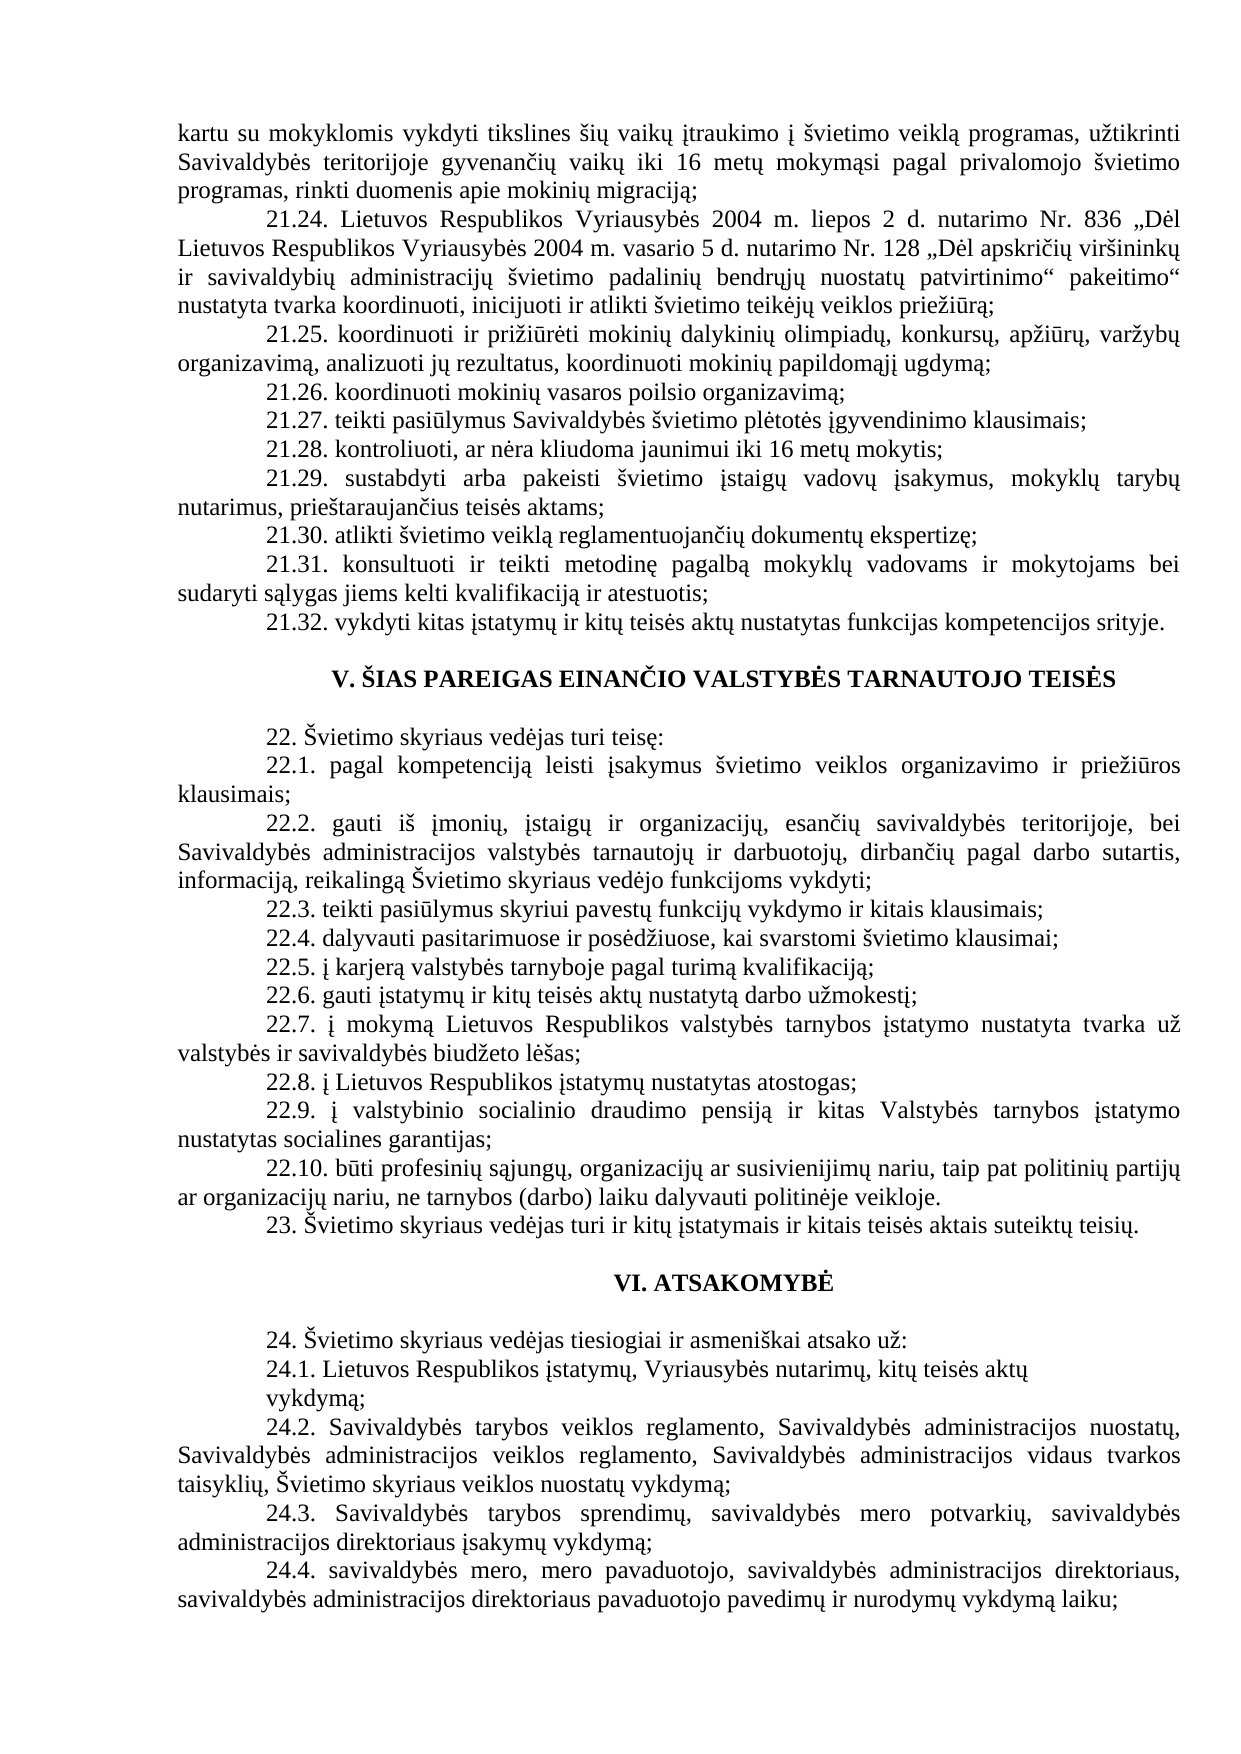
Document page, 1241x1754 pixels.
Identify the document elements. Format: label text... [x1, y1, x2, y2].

text 21.29. sustabdyti arba pakeisti švietimo įstaigų vadovų įsakymus, mokyklų tarybų nutarimus, prieštaraujančius teisės aktams; [177, 463, 1181, 521]
text kartu su mokyklomis vykdyti tikslines šių vaikų įtraukimo į švietimo veiklą programas, užtikrinti Savivaldybės teritorijoje gyvenančių vaikų iki 16 metų mokymąsi pagal privalomojo švietimo programas, rinkti duomenis apie mokinių migraciją; [177, 118, 1181, 204]
text 21.25. koordinuoti ir prižiūrėti mokinių dalykinių olimpiadų, konkursų, apžiūrų, varžybų organizavimą, analizuoti jų rezultatus, koordinuoti mokinių papildomąjį ugdymą; [177, 319, 1181, 377]
text 21.24. Lietuvos Respublikos Vyriausybės 2004 m. liepos 2 d. nutarimo Nr. 836 „Dėl Lietuvos Respublikos Vyriausybės 2004 m. vasario 5 d. nutarimo Nr. 128 „Dėl apskričių viršininkų ir savivaldybių administracijų švietimo padalinių bendrųjų nuostatų patvirtinimo“ pakeitimo“ nustatyta tvarka koordinuoti, inicijuoti ir atlikti švietimo teikėjų veiklos priežiūrą; [177, 204, 1181, 319]
text 24. Švietimo skyriaus vedėjas tiesiogiai ir asmeniškai atsako už: [177, 1326, 1181, 1354]
text vykdymą; [177, 1383, 1181, 1412]
text 22.1. pagal kompetenciją leisti įsakymus švietimo veiklos organizavimo ir priežiūros klausimais; [177, 751, 1181, 808]
text 22. Švietimo skyriaus vedėjas turi teisę: [177, 722, 1181, 751]
text 22.8. į Lietuvos Respublikos įstatymų nustatytas atostogas; [177, 1067, 1181, 1096]
text 21.28. kontroliuoti, ar nėra kliudoma jaunimui iki 16 metų mokytis; [177, 434, 1181, 463]
text 24.1. Lietuvos Respublikos įstatymų, Vyriausybės nutarimų, kitų teisės aktų [177, 1354, 1181, 1383]
text 22.7. į mokymą Lietuvos Respublikos valstybės tarnybos įstatymo nustatyta tvarka už valstybės ir savivaldybės biudžeto lėšas; [177, 1009, 1181, 1067]
text 22.4. dalyvauti pasitarimuose ir posėdžiuose, kai svarstomi švietimo klausimai; [177, 923, 1181, 952]
text 21.31. konsultuoti ir teikti metodinę pagalbą mokyklų vadovams ir mokytojams bei sudaryti sąlygas jiems kelti kvalifikaciją ir atestuotis; [177, 549, 1181, 607]
text 24.2. Savivaldybės tarybos veiklos reglamento, Savivaldybės administracijos nuostatų, Savivaldybės administracijos veiklos reglamento, Savivaldybės administracijos vidaus tvarkos taisyklių, Švietimo skyriaus veiklos nuostatų vykdymą; [177, 1412, 1181, 1498]
text 24.4. savivaldybės mero, mero pavaduotojo, savivaldybės administracijos direktoriaus, savivaldybės administracijos direktoriaus pavaduotojo pavedimų ir nurodymų vykdymą laiku; [177, 1556, 1181, 1613]
text 22.9. į valstybinio socialinio draudimo pensiją ir kitas Valstybės tarnybos įstatymo nustatytas socialines garantijas; [177, 1096, 1181, 1153]
text 23. Švietimo skyriaus vedėjas turi ir kitų įstatymais ir kitais teisės aktais suteiktų teisių. [177, 1211, 1181, 1239]
text 22.10. būti profesinių sąjungų, organizacijų ar susivienijimų nariu, taip pat politinių partijų ar organizacijų nariu, ne tarnybos (darbo) laiku dalyvauti politinėje veikloje. [177, 1153, 1181, 1211]
text VI. ATSAKOMYBĖ [177, 1268, 1181, 1297]
text 22.6. gauti įstatymų ir kitų teisės aktų nustatytą darbo užmokestį; [177, 981, 1181, 1009]
text 22.5. į karjerą valstybės tarnyboje pagal turimą kvalifikaciją; [177, 952, 1181, 981]
text 21.27. teikti pasiūlymus Savivaldybės švietimo plėtotės įgyvendinimo klausimais; [177, 406, 1181, 434]
text V. ŠIAS PAREIGAS EINANČIO VALSTYBĖS TARNAUTOJO TEISĖS [177, 664, 1181, 693]
text 22.2. gauti iš įmonių, įstaigų ir organizacijų, esančių savivaldybės teritorijoje, bei Savivaldybės administracijos valstybės tarnautojų ir darbuotojų, dirbančių pagal darbo sutartis, informaciją, reikalingą Švietimo skyriaus vedėjo funkcijoms vykdyti; [177, 808, 1181, 894]
text 21.30. atlikti švietimo veiklą reglamentuojančių dokumentų ekspertizę; [177, 521, 1181, 549]
text 24.3. Savivaldybės tarybos sprendimų, savivaldybės mero potvarkių, savivaldybės administracijos direktoriaus įsakymų vykdymą; [177, 1498, 1181, 1556]
text 22.3. teikti pasiūlymus skyriui pavestų funkcijų vykdymo ir kitais klausimais; [177, 894, 1181, 923]
text 21.26. koordinuoti mokinių vasaros poilsio organizavimą; [177, 377, 1181, 406]
text 21.32. vykdyti kitas įstatymų ir kitų teisės aktų nustatytas funkcijas kompetencijos srityje. [177, 607, 1181, 636]
